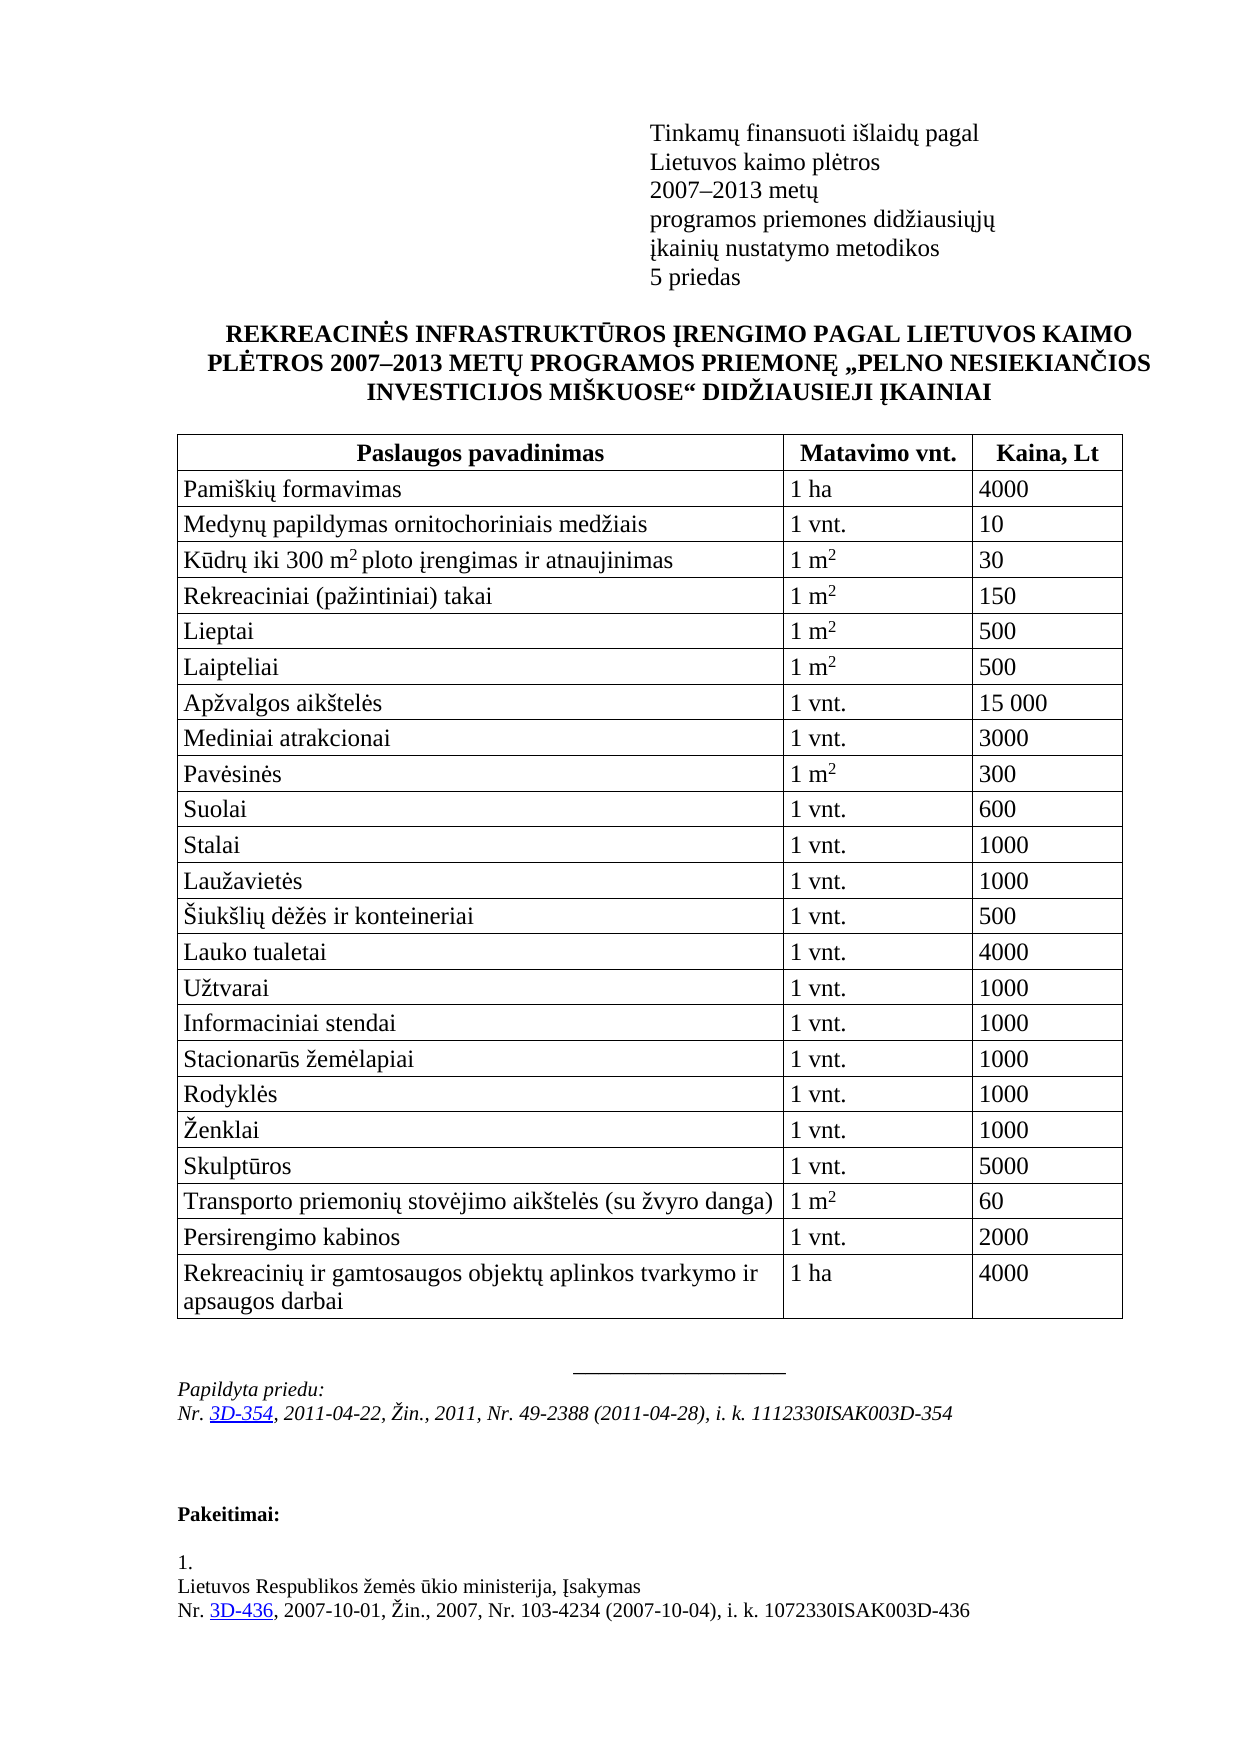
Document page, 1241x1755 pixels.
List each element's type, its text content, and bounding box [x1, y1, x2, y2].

table_cell 4000 [973, 1255, 1122, 1318]
table_cell Suolai [178, 792, 783, 826]
text 2007–2013 metų [649, 176, 1181, 204]
table_cell Laipteliai [178, 649, 783, 684]
table_cell Ženklai [178, 1112, 783, 1147]
table_cell 500 [973, 649, 1122, 684]
table_cell Kūdrų iki 300 m2 ploto įrengimas ir atnaujinimas [178, 542, 783, 577]
table_cell 150 [973, 578, 1122, 612]
text programos priemones didžiausiųjų [649, 204, 1181, 233]
table_cell 1 vnt. [784, 1077, 972, 1111]
table_cell 1 m2 [784, 1184, 972, 1218]
table_cell 1000 [973, 827, 1122, 862]
text Tinkamų finansuoti išlaidų pagal [649, 118, 1181, 147]
table_cell 1 m2 [784, 578, 972, 612]
text Nr. 3D-354, 2011-04-22, Žin., 2011, Nr. 49-2388 (2011-04-28), i. k. 1112330ISAK003D-354 [177, 1401, 1181, 1425]
table_cell Laužavietės [178, 863, 783, 897]
table_cell 1 vnt. [784, 685, 972, 719]
table_cell Pamiškių formavimas [178, 471, 783, 506]
table_cell Persirengimo kabinos [178, 1219, 783, 1254]
text Pakeitimai: [177, 1502, 1181, 1526]
table_cell Medynų papildymas ornitochoriniais medžiais [178, 507, 783, 541]
table_cell 1 vnt. [784, 1112, 972, 1147]
table_cell Pavėsinės [178, 756, 783, 791]
table_cell 1000 [973, 970, 1122, 1004]
table_cell 1000 [973, 1112, 1122, 1147]
table_cell 1 m2 [784, 756, 972, 791]
table_cell 10 [973, 507, 1122, 541]
table_cell Rekreaciniai (pažintiniai) takai [178, 578, 783, 612]
table_cell 1 vnt. [784, 1005, 972, 1040]
table_cell 1000 [973, 1041, 1122, 1076]
table_cell 1000 [973, 1077, 1122, 1111]
table_cell 1 vnt. [784, 1219, 972, 1254]
table_cell 500 [973, 614, 1122, 648]
table_cell 5000 [973, 1148, 1122, 1182]
table_cell 1 vnt. [784, 1148, 972, 1182]
table_cell 1 m2 [784, 649, 972, 684]
table_cell 1 ha [784, 471, 972, 506]
table_cell 60 [973, 1184, 1122, 1218]
table_cell 4000 [973, 471, 1122, 506]
table_cell Rekreacinių ir gamtosaugos objektų aplinkos tvarkymo ir apsaugos darbai [178, 1255, 783, 1318]
table_cell Užtvarai [178, 970, 783, 1004]
table_cell Šiukšlių dėžės ir konteineriai [178, 899, 783, 933]
table_cell 1 vnt. [784, 934, 972, 969]
table_cell 3000 [973, 720, 1122, 755]
text Nr. 3D-436, 2007-10-01, Žin., 2007, Nr. 103-4234 (2007-10-04), i. k. 1072330ISAK003D-436 [177, 1598, 1181, 1622]
table_cell 1 vnt. [784, 720, 972, 755]
table_header Kaina, Lt [973, 435, 1122, 470]
table_cell 1 vnt. [784, 863, 972, 897]
table_cell 1 vnt. [784, 792, 972, 826]
table_cell Stalai [178, 827, 783, 862]
table_cell Skulptūros [178, 1148, 783, 1182]
table_cell Informaciniai stendai [178, 1005, 783, 1040]
table_cell 600 [973, 792, 1122, 826]
table_cell 300 [973, 756, 1122, 791]
table_cell 1 ha [784, 1255, 972, 1318]
table_cell 2000 [973, 1219, 1122, 1254]
text Lietuvos kaimo plėtros [649, 147, 1181, 176]
table_cell Lieptai [178, 614, 783, 648]
table_cell 1 vnt. [784, 899, 972, 933]
table_cell 500 [973, 899, 1122, 933]
text Papildyta priedu: [177, 1377, 1181, 1401]
table_header Paslaugos pavadinimas [178, 435, 783, 470]
table_cell 1 m2 [784, 614, 972, 648]
table_cell Mediniai atrakcionai [178, 720, 783, 755]
table_cell 1 vnt. [784, 970, 972, 1004]
table_cell Transporto priemonių stovėjimo aikštelės (su žvyro danga) [178, 1184, 783, 1218]
table_cell 15 000 [973, 685, 1122, 719]
table_cell 1000 [973, 1005, 1122, 1040]
text įkainių nustatymo metodikos [649, 233, 1181, 262]
text _________________ [177, 1348, 1181, 1377]
table_header Matavimo vnt. [784, 435, 972, 470]
table_cell 1 vnt. [784, 507, 972, 541]
table_cell 4000 [973, 934, 1122, 969]
table_cell 1 vnt. [784, 1041, 972, 1076]
text REKREACINĖS INFRASTRUKTŪROS ĮRENGIMO PAGAL LIETUVOS KAIMO PLĖTROS 2007–2013 METŲ PROGRAMOS PRIEMONĘ „PELNO NESIEKIANČIOS INVESTICIJOS MIŠKUOSE“ DIDŽIAUSIEJI ĮKAINIAI [177, 319, 1181, 406]
text 5 priedas [649, 262, 1181, 291]
table_cell Lauko tualetai [178, 934, 783, 969]
table_cell 1 vnt. [784, 827, 972, 862]
text 1. [177, 1550, 1181, 1574]
text Lietuvos Respublikos žemės ūkio ministerija, Įsakymas [177, 1574, 1181, 1598]
table_cell 1000 [973, 863, 1122, 897]
table_cell Apžvalgos aikštelės [178, 685, 783, 719]
table_cell 1 m2 [784, 542, 972, 577]
table_cell Stacionarūs žemėlapiai [178, 1041, 783, 1076]
table_cell 30 [973, 542, 1122, 577]
table_cell Rodyklės [178, 1077, 783, 1111]
